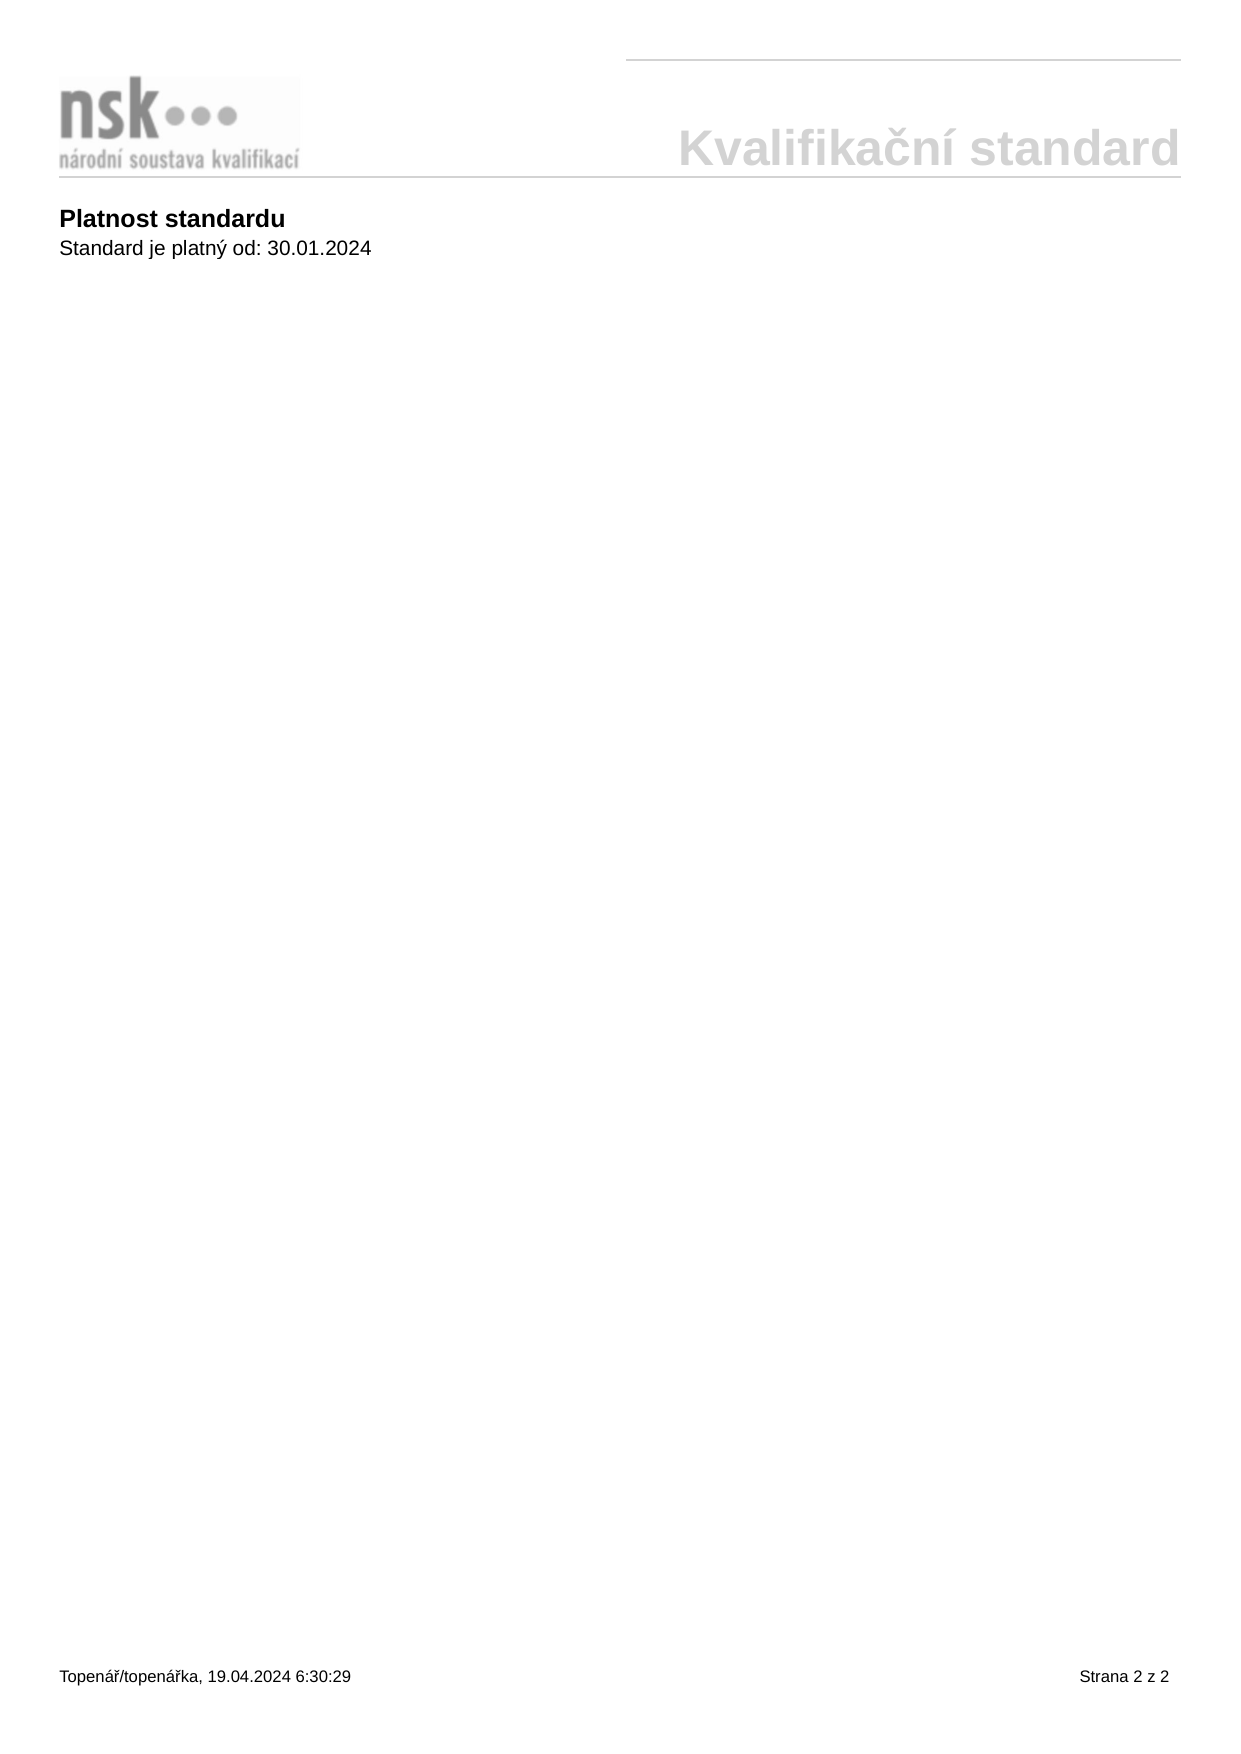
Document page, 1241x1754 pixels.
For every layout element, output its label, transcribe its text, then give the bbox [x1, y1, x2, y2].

table_cell [484, 1409, 620, 1658]
table_cell [1093, 259, 1169, 559]
table_cell [1093, 194, 1169, 200]
table_cell Platnost standardu [59, 200, 1181, 236]
table_cell [620, 1159, 626, 1409]
table_cell [1093, 559, 1169, 859]
table_cell [626, 559, 862, 859]
table_cell [484, 559, 620, 859]
table_cell [59, 559, 483, 859]
table_cell [1169, 259, 1181, 559]
table_cell [1169, 1159, 1181, 1409]
table_cell [620, 859, 626, 1159]
table_cell [1093, 859, 1169, 1159]
table_cell Standard je platný od: 30.01.2024 [59, 236, 1181, 259]
table_cell [484, 194, 620, 200]
table_cell [626, 1159, 862, 1409]
table_cell [626, 859, 862, 1159]
table_cell [1169, 194, 1181, 200]
table_cell [1169, 1658, 1181, 1694]
table_cell [862, 1159, 1093, 1409]
table_cell [620, 259, 626, 559]
table_cell [620, 1409, 626, 1658]
table_cell [59, 1159, 483, 1409]
table_cell [862, 259, 1093, 559]
table_cell [59, 1409, 483, 1658]
table_cell [59, 859, 483, 1159]
table_cell [1093, 1409, 1169, 1658]
table_cell [620, 559, 626, 859]
table_cell [59, 194, 483, 200]
table_cell [862, 194, 1093, 200]
table_cell Topenář/topenářka, 19.04.2024 6:30:29 [59, 1658, 862, 1694]
table_cell [862, 559, 1093, 859]
table_cell Strana 2 z 2 [862, 1658, 1169, 1694]
table_cell [484, 259, 620, 559]
table_cell [484, 1159, 620, 1409]
table_cell [59, 259, 483, 559]
table_cell [59, 171, 483, 176]
table_cell [1169, 559, 1181, 859]
picture [58, 59, 621, 171]
table_cell [626, 194, 862, 200]
table_cell [1093, 1159, 1169, 1409]
table_cell [626, 1409, 862, 1658]
table_cell [626, 259, 862, 559]
table_cell [1169, 859, 1181, 1159]
table_cell [1169, 1409, 1181, 1658]
table_cell Kvalifikační standard [626, 61, 1181, 176]
table_cell [862, 1409, 1093, 1658]
table_cell [484, 859, 620, 1159]
table_cell [621, 59, 626, 170]
table_cell [484, 171, 620, 176]
table_cell [59, 178, 1181, 194]
table_cell [862, 859, 1093, 1159]
